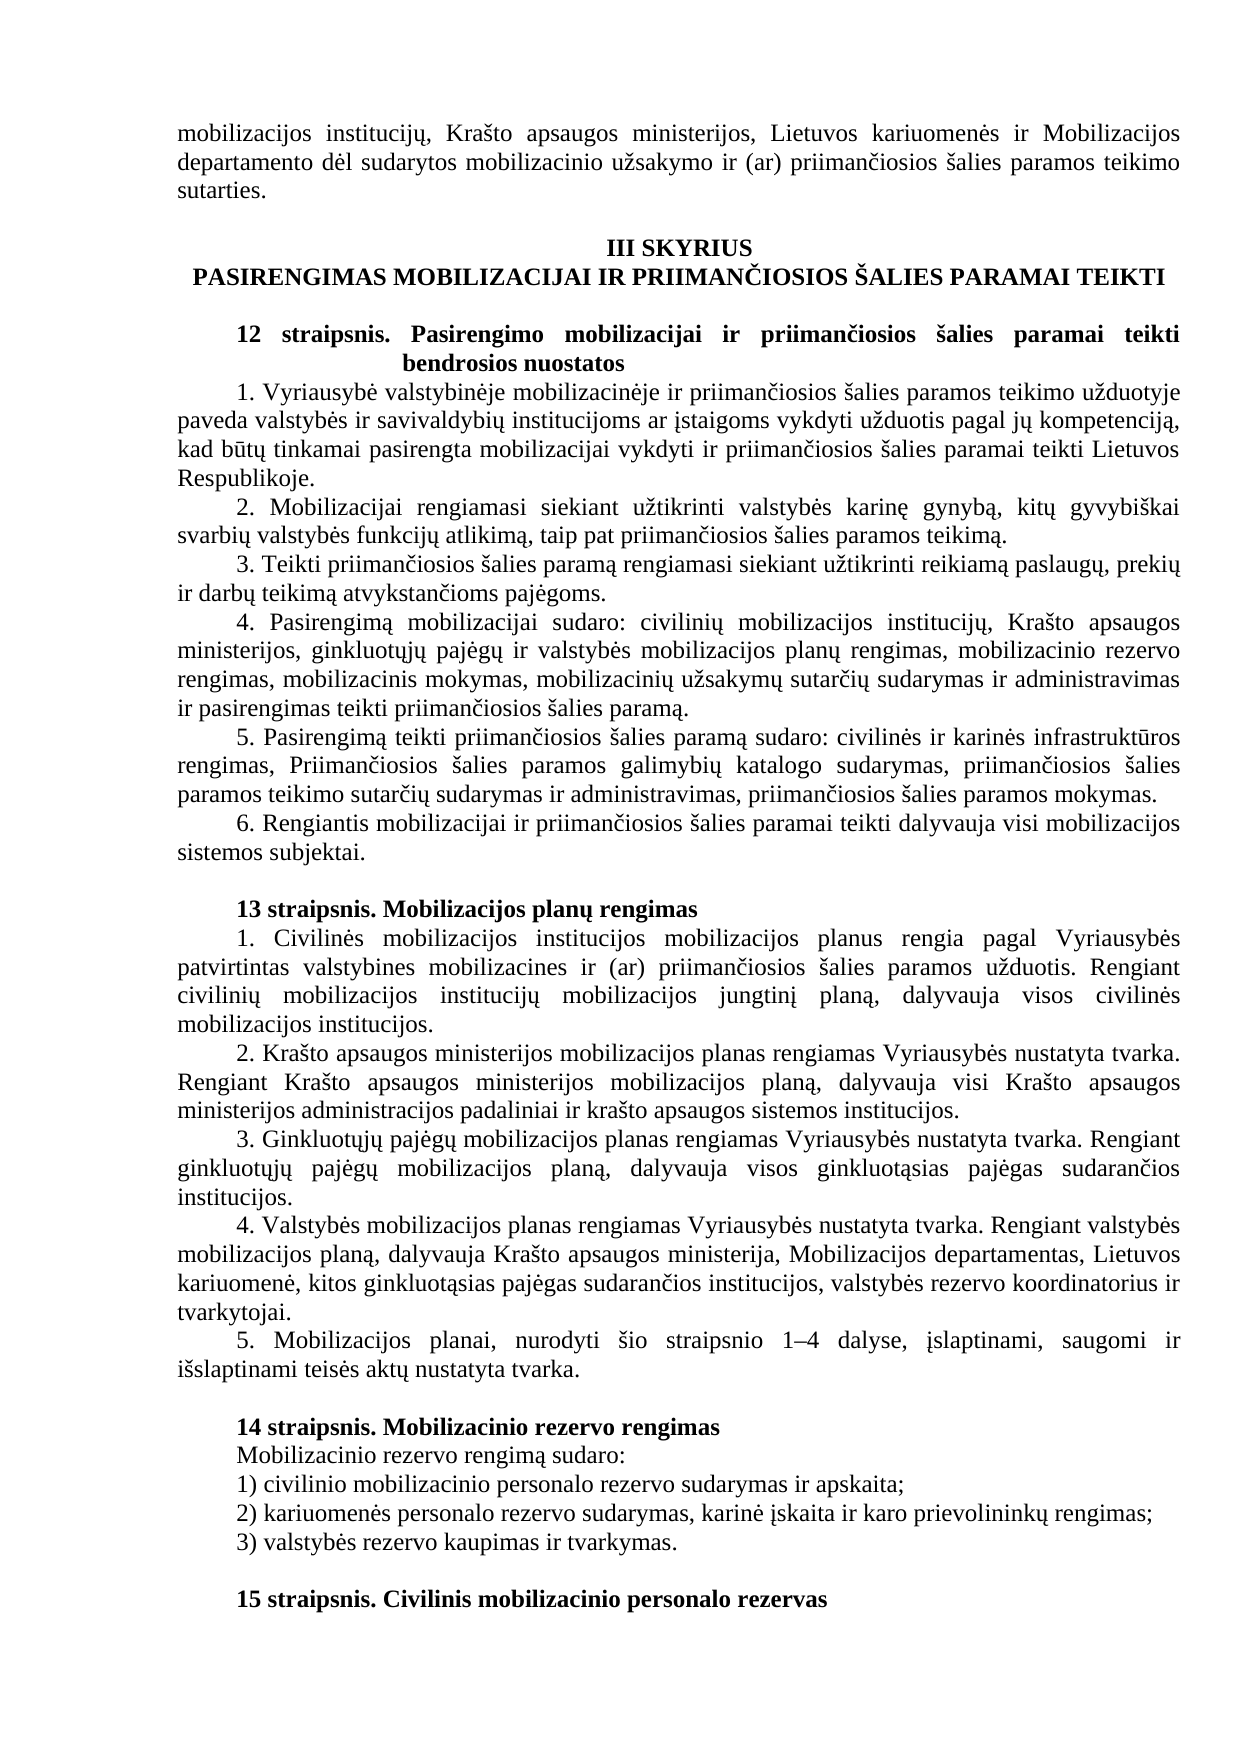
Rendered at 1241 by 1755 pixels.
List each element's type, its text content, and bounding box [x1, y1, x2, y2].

text 4. Valstybės mobilizacijos planas rengiamas Vyriausybės nustatyta tvarka. Rengiant valstybės mobilizacijos planą, dalyvauja Krašto apsaugos ministerija, Mobilizacijos departamentas, Lietuvos kariuomenė, kitos ginkluotąsias pajėgas sudarančios institucijos, valstybės rezervo koordinatorius ir tvarkytojai. [177, 1211, 1181, 1326]
text Mobilizacinio rezervo rengimą sudaro: [177, 1441, 1181, 1469]
text 3. Teikti priimančiosios šalies paramą rengiamasi siekiant užtikrinti reikiamą paslaugų, prekių ir darbų teikimą atvykstančioms pajėgoms. [177, 549, 1181, 607]
text 1. Civilinės mobilizacijos institucijos mobilizacijos planus rengia pagal Vyriausybės patvirtintas valstybines mobilizacines ir (ar) priimančiosios šalies paramos užduotis. Rengiant civilinių mobilizacijos institucijų mobilizacijos jungtinį planą, dalyvauja visos civilinės mobilizacijos institucijos. [177, 923, 1181, 1038]
text 5. Mobilizacijos planai, nurodyti šio straipsnio 1–4 dalyse, įslaptinami, saugomi ir išslaptinami teisės aktų nustatyta tvarka. [177, 1326, 1181, 1383]
text 2. Krašto apsaugos ministerijos mobilizacijos planas rengiamas Vyriausybės nustatyta tvarka. Rengiant Krašto apsaugos ministerijos mobilizacijos planą, dalyvauja visi Krašto apsaugos ministerijos administracijos padaliniai ir krašto apsaugos sistemos institucijos. [177, 1038, 1181, 1124]
text 14 straipsnis. Mobilizacinio rezervo rengimas [177, 1412, 1181, 1441]
text 3) valstybės rezervo kaupimas ir tvarkymas. [177, 1527, 1181, 1556]
text 4. Pasirengimą mobilizacijai sudaro: civilinių mobilizacijos institucijų, Krašto apsaugos ministerijos, ginkluotųjų pajėgų ir valstybės mobilizacijos planų rengimas, mobilizacinio rezervo rengimas, mobilizacinis mokymas, mobilizacinių užsakymų sutarčių sudarymas ir administravimas ir pasirengimas teikti priimančiosios šalies paramą. [177, 607, 1181, 722]
text mobilizacijos institucijų, Krašto apsaugos ministerijos, Lietuvos kariuomenės ir Mobilizacijos departamento dėl sudarytos mobilizacinio užsakymo ir (ar) priimančiosios šalies paramos teikimo sutarties. [177, 118, 1181, 204]
text 2. Mobilizacijai rengiamasi siekiant užtikrinti valstybės karinę gynybą, kitų gyvybiškai svarbių valstybės funkcijų atlikimą, taip pat priimančiosios šalies paramos teikimą. [177, 492, 1181, 549]
text 2) kariuomenės personalo rezervo sudarymas, karinė įskaita ir karo prievolininkų rengimas; [177, 1498, 1181, 1527]
text 13 straipsnis. Mobilizacijos planų rengimas [177, 894, 1181, 923]
text 1) civilinio mobilizacinio personalo rezervo sudarymas ir apskaita; [177, 1469, 1181, 1498]
text III SKYRIUS [177, 233, 1181, 262]
text 6. Rengiantis mobilizacijai ir priimančiosios šalies paramai teikti dalyvauja visi mobilizacijos sistemos subjektai. [177, 808, 1181, 866]
text PASIRENGIMAS MOBILIZACIJAI IR PRIIMANČIOSIOS ŠALIES PARAMAI TEIKTI [177, 262, 1181, 291]
text 15 straipsnis. Civilinis mobilizacinio personalo rezervas [177, 1584, 1181, 1613]
text 3. Ginkluotųjų pajėgų mobilizacijos planas rengiamas Vyriausybės nustatyta tvarka. Rengiant ginkluotųjų pajėgų mobilizacijos planą, dalyvauja visos ginkluotąsias pajėgas sudarančios institucijos. [177, 1124, 1181, 1211]
text 12 straipsnis. Pasirengimo mobilizacijai ir priimančiosios šalies paramai teikti bendrosios nuostatos [236, 319, 1181, 377]
text 5. Pasirengimą teikti priimančiosios šalies paramą sudaro: civilinės ir karinės infrastruktūros rengimas, Priimančiosios šalies paramos galimybių katalogo sudarymas, priimančiosios šalies paramos teikimo sutarčių sudarymas ir administravimas, priimančiosios šalies paramos mokymas. [177, 722, 1181, 808]
text 1. Vyriausybė valstybinėje mobilizacinėje ir priimančiosios šalies paramos teikimo užduotyje paveda valstybės ir savivaldybių institucijoms ar įstaigoms vykdyti užduotis pagal jų kompetenciją, kad būtų tinkamai pasirengta mobilizacijai vykdyti ir priimančiosios šalies paramai teikti Lietuvos Respublikoje. [177, 377, 1181, 492]
